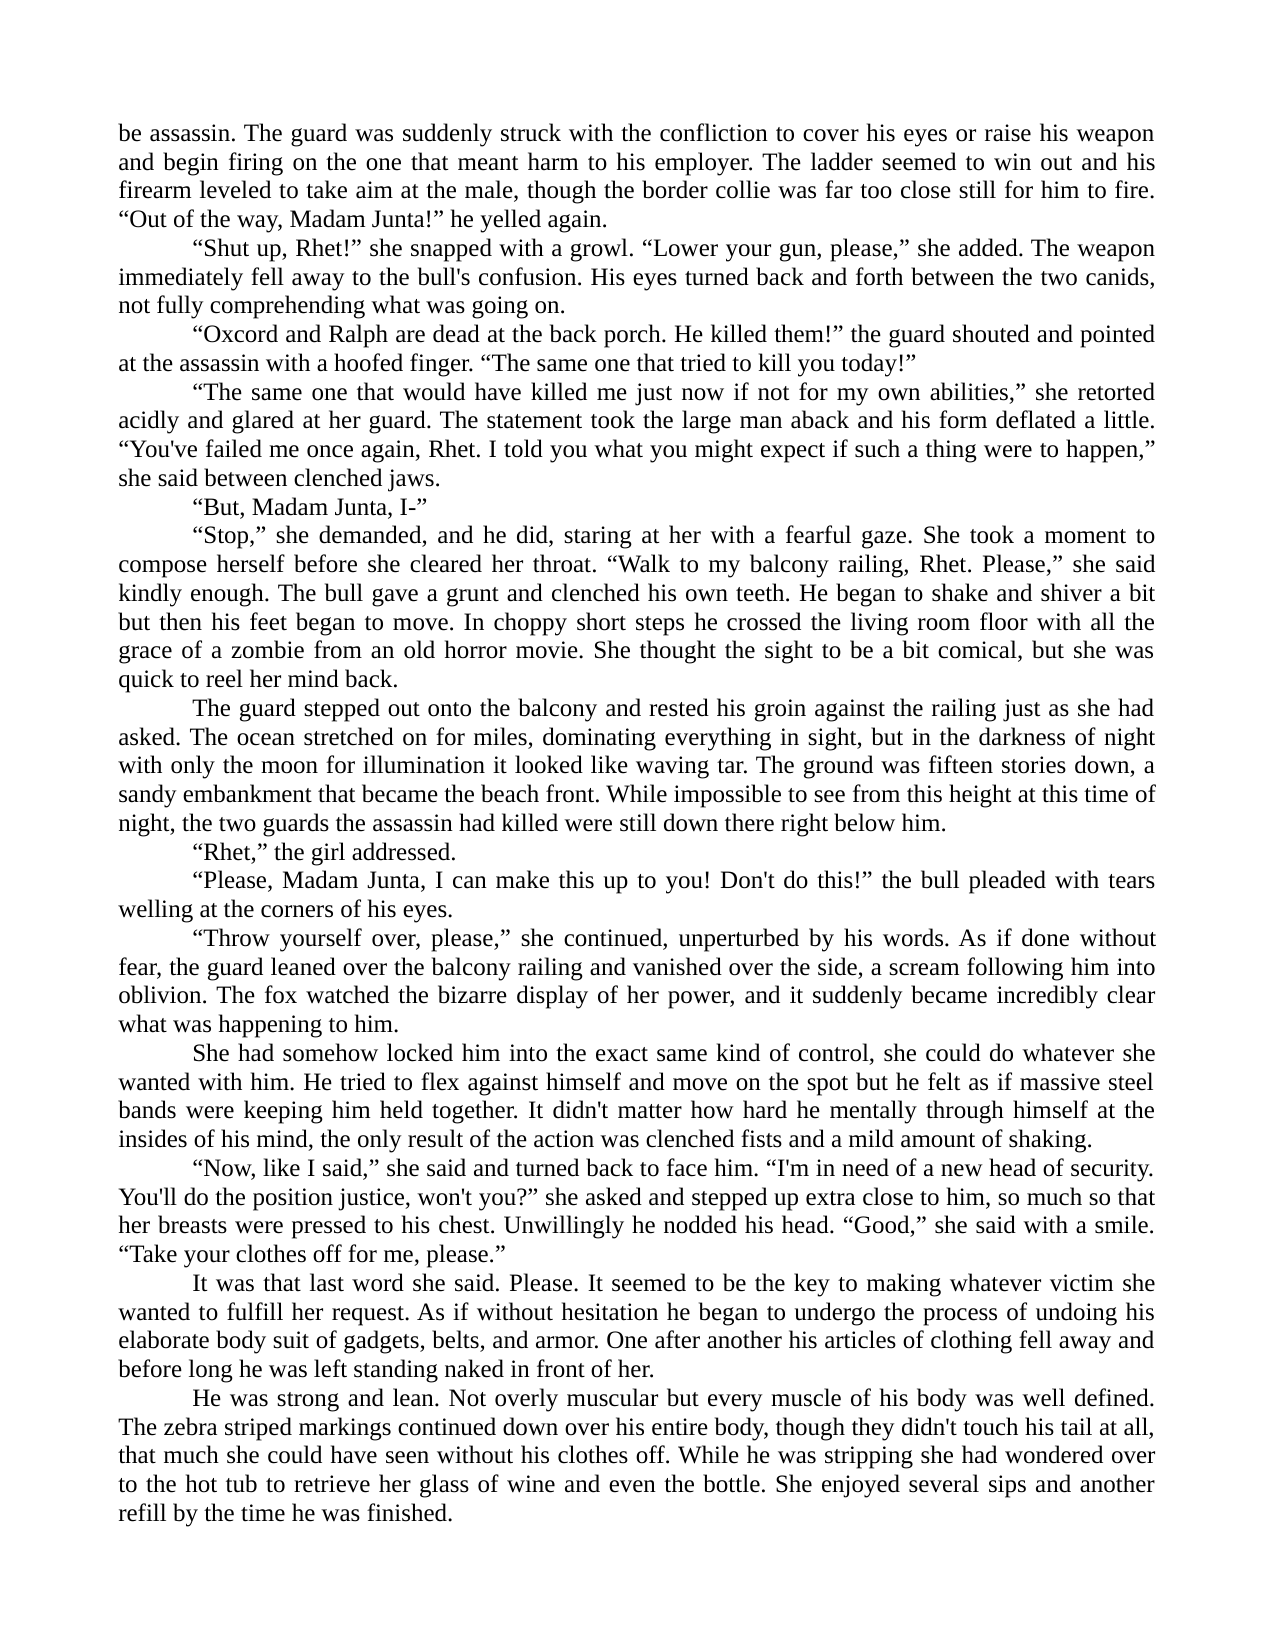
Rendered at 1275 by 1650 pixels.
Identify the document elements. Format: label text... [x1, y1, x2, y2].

text “Throw yourself over, please,” she continued, unperturbed by his words. As if done without fear, the guard leaned over the balcony railing and vanished over the side, a scream following him into oblivion. The fox watched the bizarre display of her power, and it suddenly became incredibly clear what was happening to him. [118, 923, 1157, 1038]
text “Now, like I said,” she said and turned back to face him. “I'm in need of a new head of security. You'll do the position justice, won't you?” she asked and stepped up extra close to him, so much so that her breasts were pressed to his chest. Unwillingly he nodded his head. “Good,” she said with a smile. “Take your clothes off for me, please.” [118, 1153, 1157, 1268]
text “The same one that would have killed me just now if not for my own abilities,” she retorted acidly and glared at her guard. The statement took the large man aback and his form deflated a little. “You've failed me once again, Rhet. I told you what you might expect if such a thing were to happen,” she said between clenched jaws. [118, 377, 1157, 492]
text “Please, Madam Junta, I can make this up to you! Don't do this!” the bull pleaded with tears welling at the corners of his eyes. [118, 866, 1157, 923]
text be assassin. The guard was suddenly struck with the confliction to cover his eyes or raise his weapon and begin firing on the one that meant harm to his employer. The ladder seemed to win out and his firearm leveled to take aim at the male, though the border collie was far too close still for him to fire. “Out of the way, Madam Junta!” he yelled again. [118, 118, 1157, 233]
text It was that last word she said. Please. It seemed to be the key to making whatever victim she wanted to fulfill her request. As if without hesitation he began to undergo the process of undoing his elaborate body suit of gadgets, belts, and armor. One after another his articles of clothing fell away and before long he was left standing naked in front of her. [118, 1268, 1157, 1383]
text “Rhet,” the girl addressed. [118, 837, 1157, 866]
text The guard stepped out onto the balcony and rested his groin against the railing just as she had asked. The ocean stretched on for miles, dominating everything in sight, but in the darkness of night with only the moon for illumination it looked like waving tar. The ground was fifteen stories down, a sandy embankment that became the beach front. While impossible to see from this height at this time of night, the two guards the assassin had killed were still down there right below him. [118, 693, 1157, 837]
text She had somehow locked him into the exact same kind of control, she could do whatever she wanted with him. He tried to flex against himself and move on the spot but he felt as if massive steel bands were keeping him held together. It didn't matter how hard he mentally through himself at the insides of his mind, the only result of the action was clenched fists and a mild amount of shaking. [118, 1038, 1157, 1153]
text “But, Madam Junta, I-” [118, 492, 1157, 521]
text “Oxcord and Ralph are dead at the back porch. He killed them!” the guard shouted and pointed at the assassin with a hoofed finger. “The same one that tried to kill you today!” [118, 319, 1157, 377]
text “Shut up, Rhet!” she snapped with a growl. “Lower your gun, please,” she added. The weapon immediately fell away to the bull's confusion. His eyes turned back and forth between the two canids, not fully comprehending what was going on. [118, 233, 1157, 319]
text He was strong and lean. Not overly muscular but every muscle of his body was well defined. The zebra striped markings continued down over his entire body, though they didn't touch his tail at all, that much she could have seen without his clothes off. While he was stripping she had wondered over to the hot tub to retrieve her glass of wine and even the bottle. She enjoyed several sips and another refill by the time he was finished. [118, 1383, 1157, 1527]
text “Stop,” she demanded, and he did, staring at her with a fearful gaze. She took a moment to compose herself before she cleared her throat. “Walk to my balcony railing, Rhet. Please,” she said kindly enough. The bull gave a grunt and clenched his own teeth. He began to shake and shiver a bit but then his feet began to move. In choppy short steps he crossed the living room floor with all the grace of a zombie from an old horror movie. She thought the sight to be a bit comical, but she was quick to reel her mind back. [118, 521, 1157, 693]
